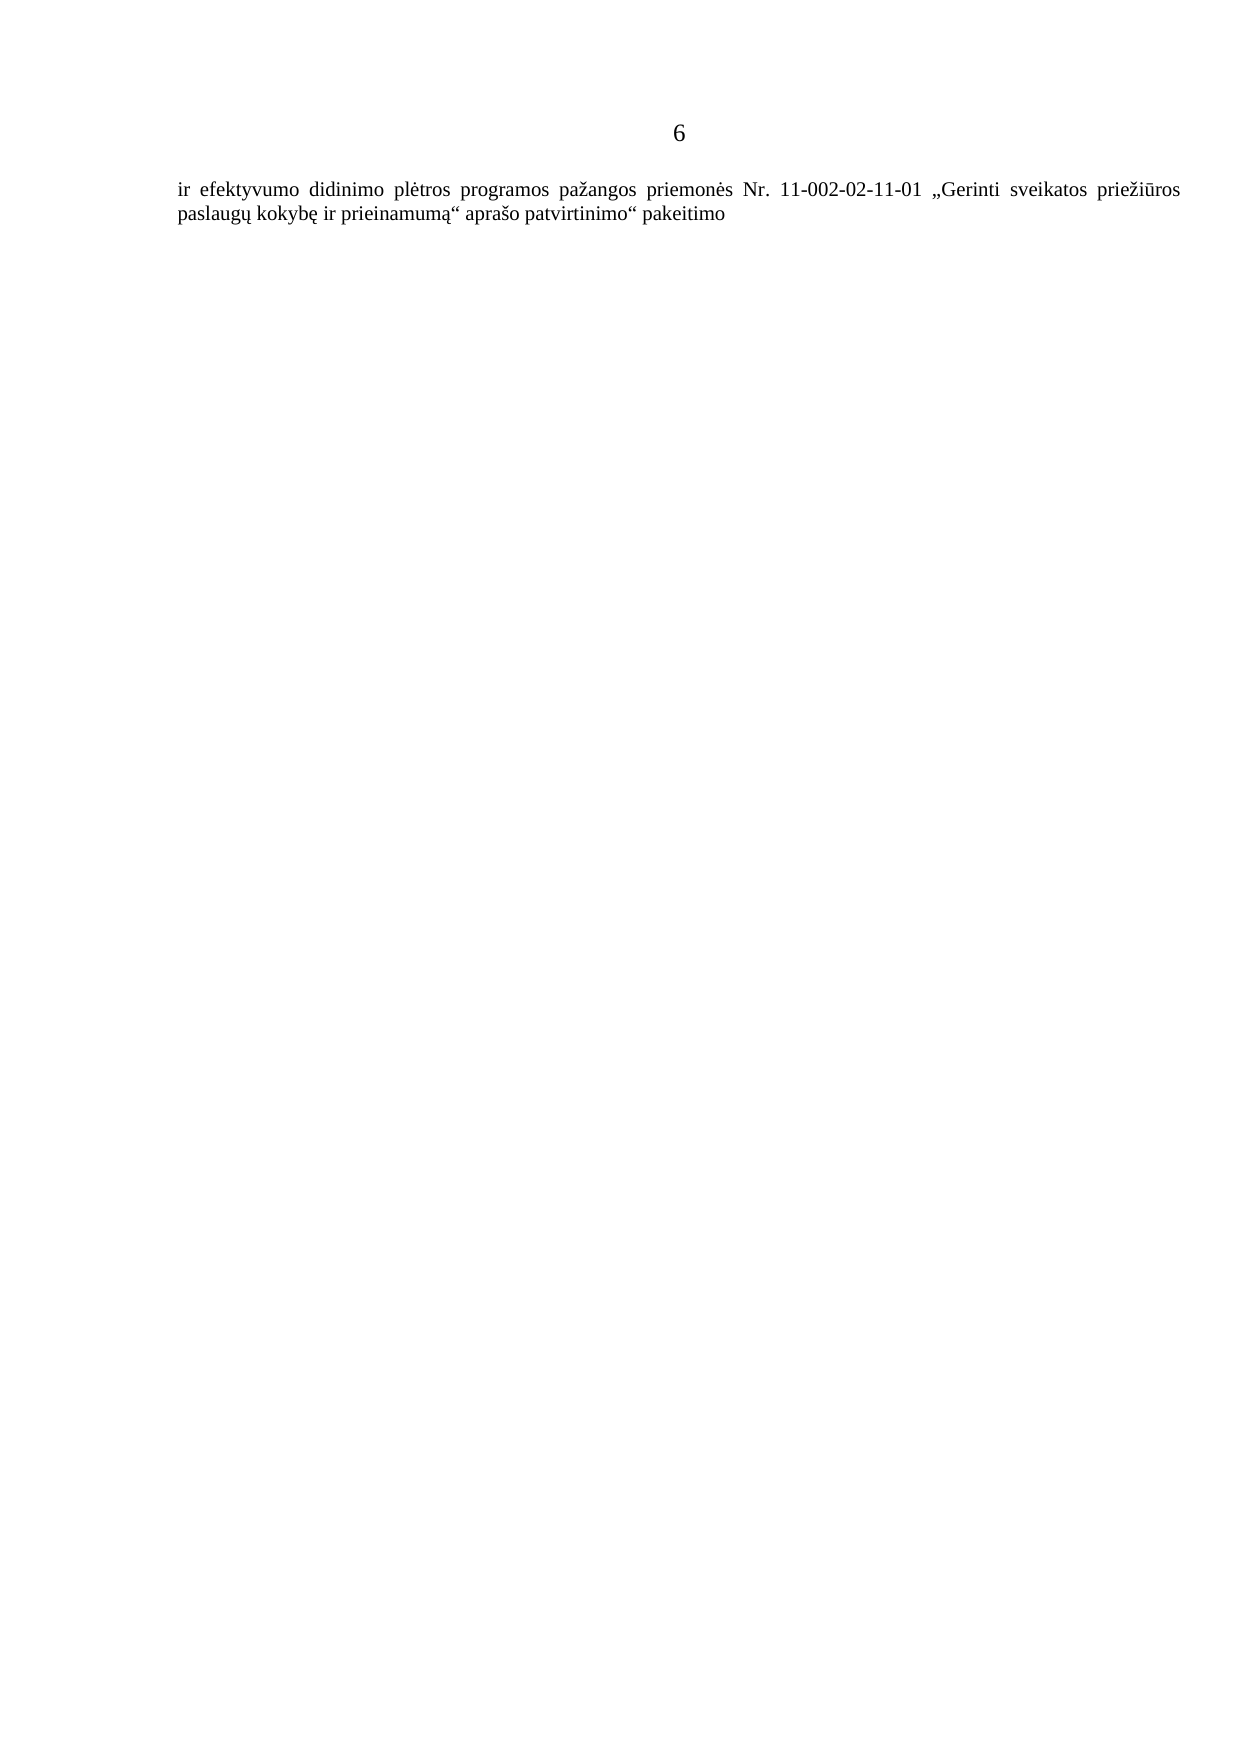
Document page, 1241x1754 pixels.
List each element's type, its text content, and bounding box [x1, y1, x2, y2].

text ir efektyvumo didinimo plėtros programos pažangos priemonės Nr. 11-002-02-11-01 „Gerinti sveikatos priežiūros paslaugų kokybę ir prieinamumą“ aprašo patvirtinimo“ pakeitimo [177, 177, 1181, 225]
